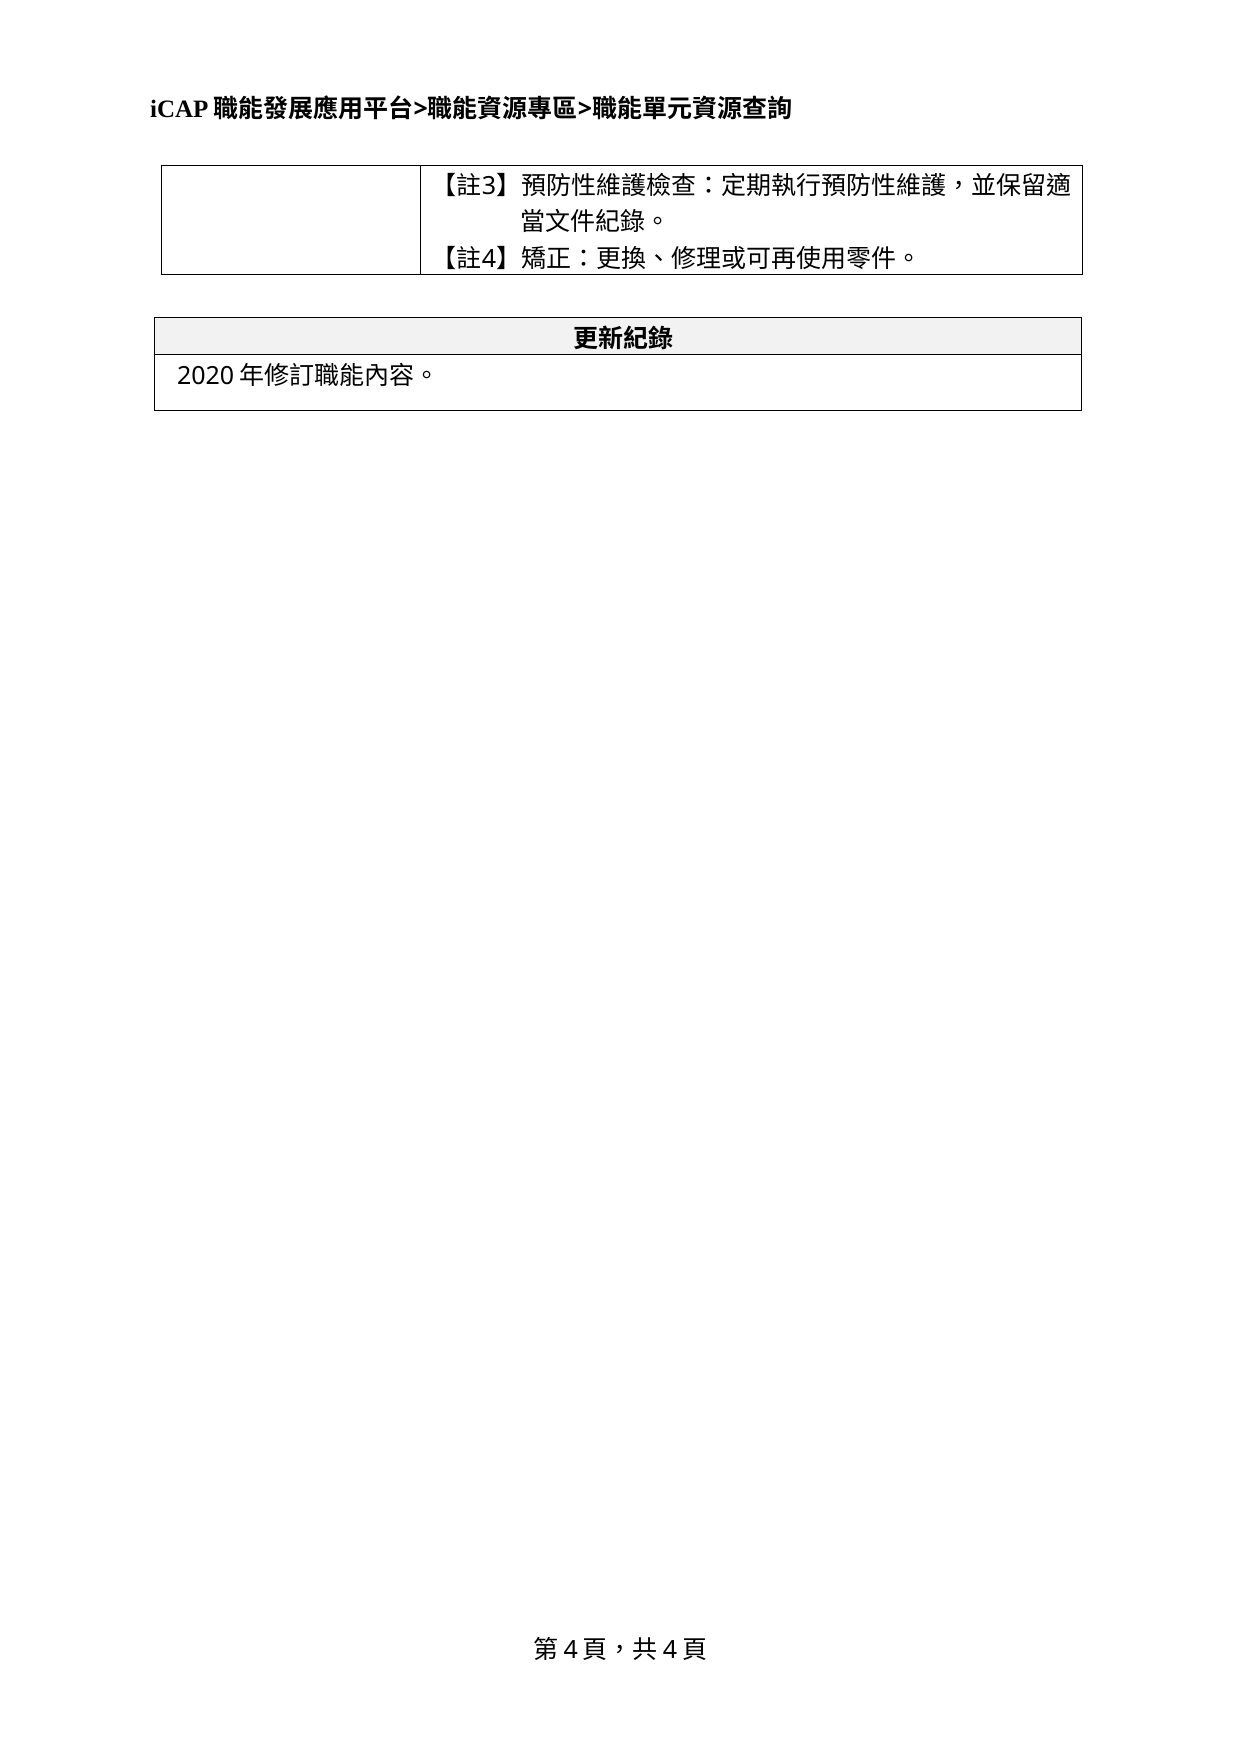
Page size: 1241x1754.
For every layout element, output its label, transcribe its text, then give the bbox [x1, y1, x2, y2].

table_cell 2020年修訂職能內容。 [155, 355, 1081, 410]
table_cell 系統：本單元將系統視為功能相關的工作要項群體，本單元延伸至有關相互作用、相互關聯、相互依賴的零件測試…等。 測試設備：測漏器、外溢率測量儀、手持壓力測試器及其他適當器材…等。 預防性維護檢查：定期執行預防性維護，並保留適當文件紀錄。 矯正：更換、修理或可再使用零件。 [421, 166, 1082, 274]
table_cell [162, 166, 420, 274]
table_header 更新紀錄 [155, 318, 1081, 354]
